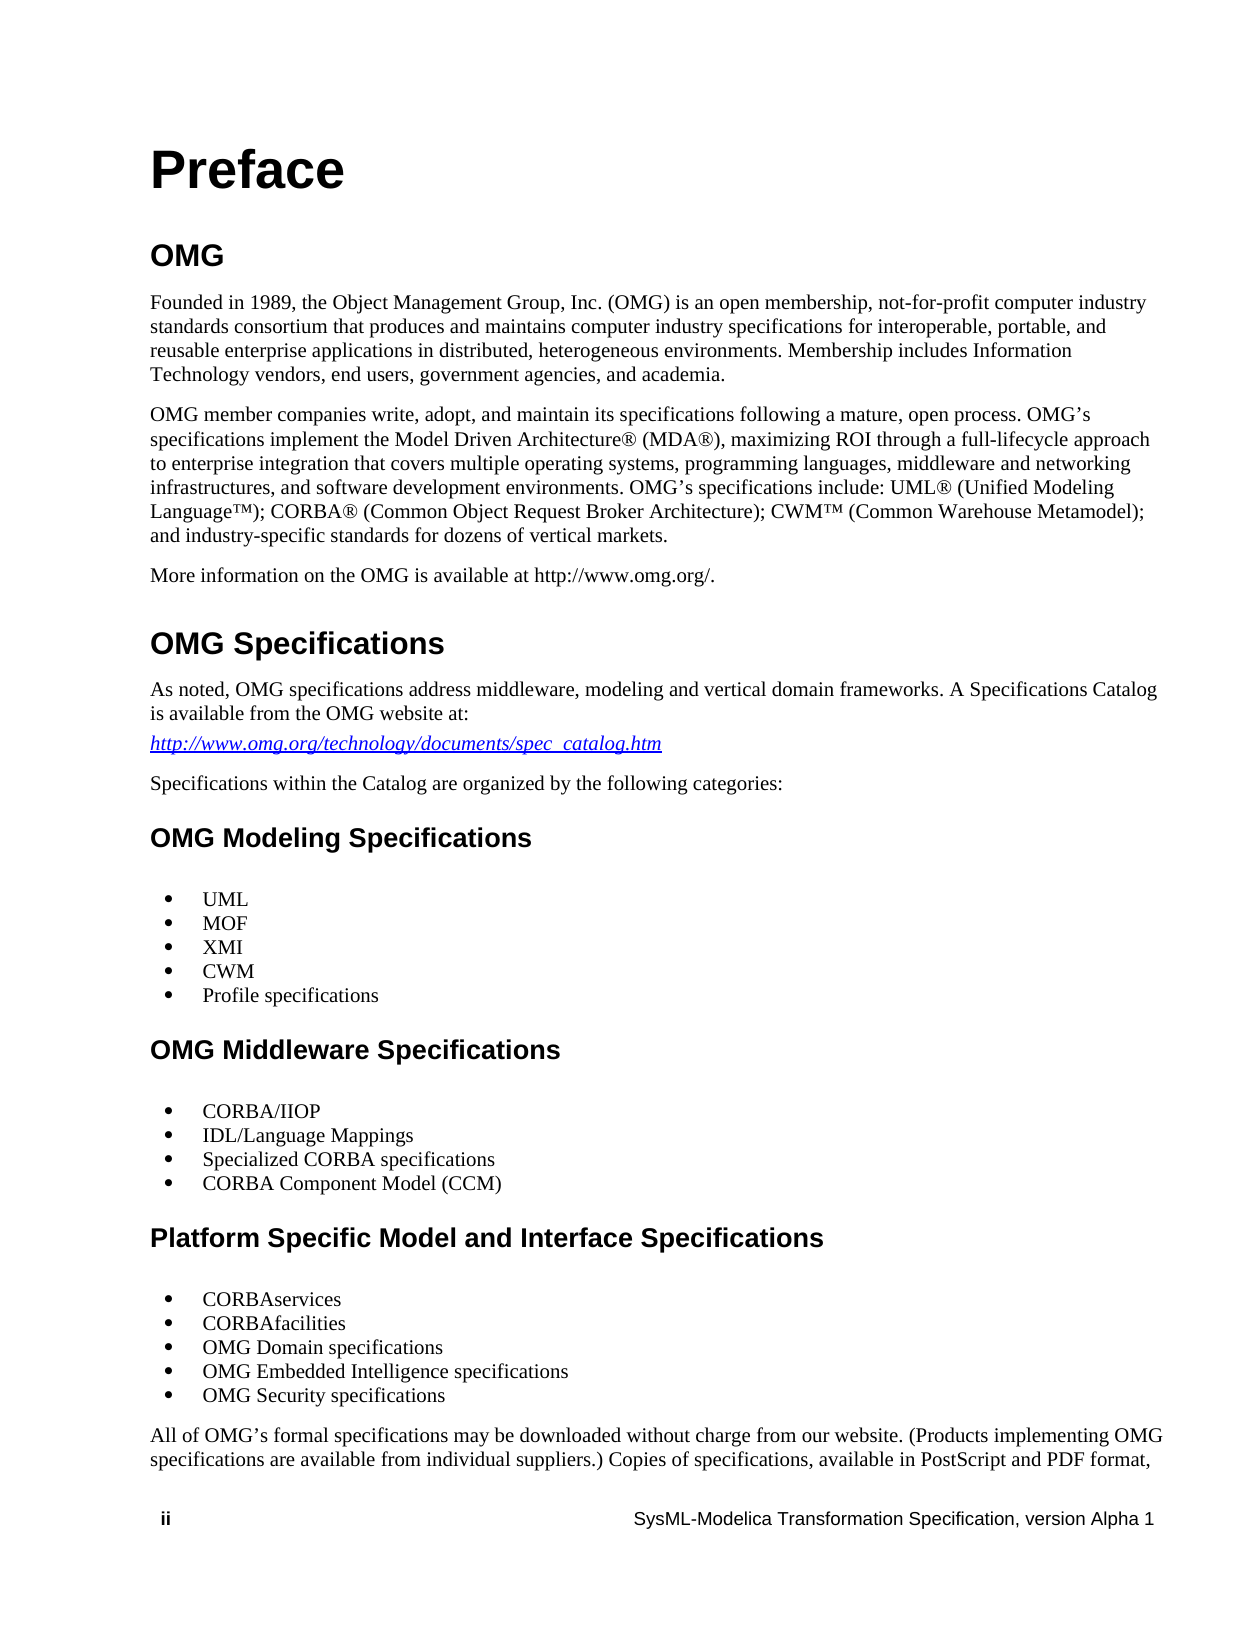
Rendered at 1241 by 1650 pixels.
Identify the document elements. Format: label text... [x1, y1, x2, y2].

list Specialized CORBA specifications [165, 1147, 1152, 1171]
text All of OMG’s formal specifications may be downloaded without charge from our website. (Products implementing OMG specifications are available from individual suppliers.) Copies of specifications, available in PostScript and PDF format, [150, 1423, 1166, 1471]
list MOF [165, 911, 1152, 935]
list UML [165, 887, 1152, 911]
text Specifications within the Catalog are organized by the following categories: [150, 771, 1166, 795]
text OMG Middleware Specifications [150, 1034, 1166, 1097]
list OMG Domain specifications [165, 1335, 1152, 1359]
list CORBAservices [165, 1287, 1152, 1311]
text More information on the OMG is available at http://www.omg.org/. [150, 563, 1166, 587]
list CORBA/IIOP [165, 1099, 1152, 1123]
subtitle Preface [150, 137, 1166, 200]
text As noted, OMG specifications address middleware, modeling and vertical domain frameworks. A Specifications Catalog is available from the OMG website at: [150, 677, 1166, 725]
list CORBAfacilities [165, 1311, 1152, 1335]
list IDL/Language Mappings [165, 1123, 1152, 1147]
text OMG member companies write, adopt, and maintain its specifications following a mature, open process. OMG’s specifications implement the Model Driven Architecture® (MDA®), maximizing ROI through a full-lifecycle approach to enterprise integration that covers multiple operating systems, programming languages, middleware and networking infrastructures, and software development environments. OMG’s specifications include: UML® (Unified Modeling Language™); CORBA® (Common Object Request Broker Architecture); CWM™ (Common Warehouse Metamodel); and industry-specific standards for dozens of vertical markets. [150, 402, 1166, 547]
list Profile specifications [165, 983, 1152, 1007]
text OMG Specifications [150, 625, 1166, 661]
list XMI [165, 935, 1152, 959]
list OMG Embedded Intelligence specifications [165, 1359, 1152, 1383]
list CORBA Component Model (CCM) [165, 1171, 1152, 1195]
text Platform Specific Model and Interface Specifications [150, 1222, 1166, 1284]
text OMG [150, 237, 1166, 273]
list CWM [165, 959, 1152, 983]
text Founded in 1989, the Object Management Group, Inc. (OMG) is an open membership, not-for-profit computer industry standards consortium that produces and maintains computer industry specifications for interoperable, portable, and reusable enterprise applications in distributed, heterogeneous environments. Membership includes Information Technology vendors, end users, government agencies, and academia. [150, 290, 1166, 386]
text http://www.omg.org/technology/documents/spec_catalog.htm [150, 725, 1166, 754]
list OMG Security specifications [165, 1383, 1152, 1407]
text OMG Modeling Specifications [150, 822, 1166, 884]
